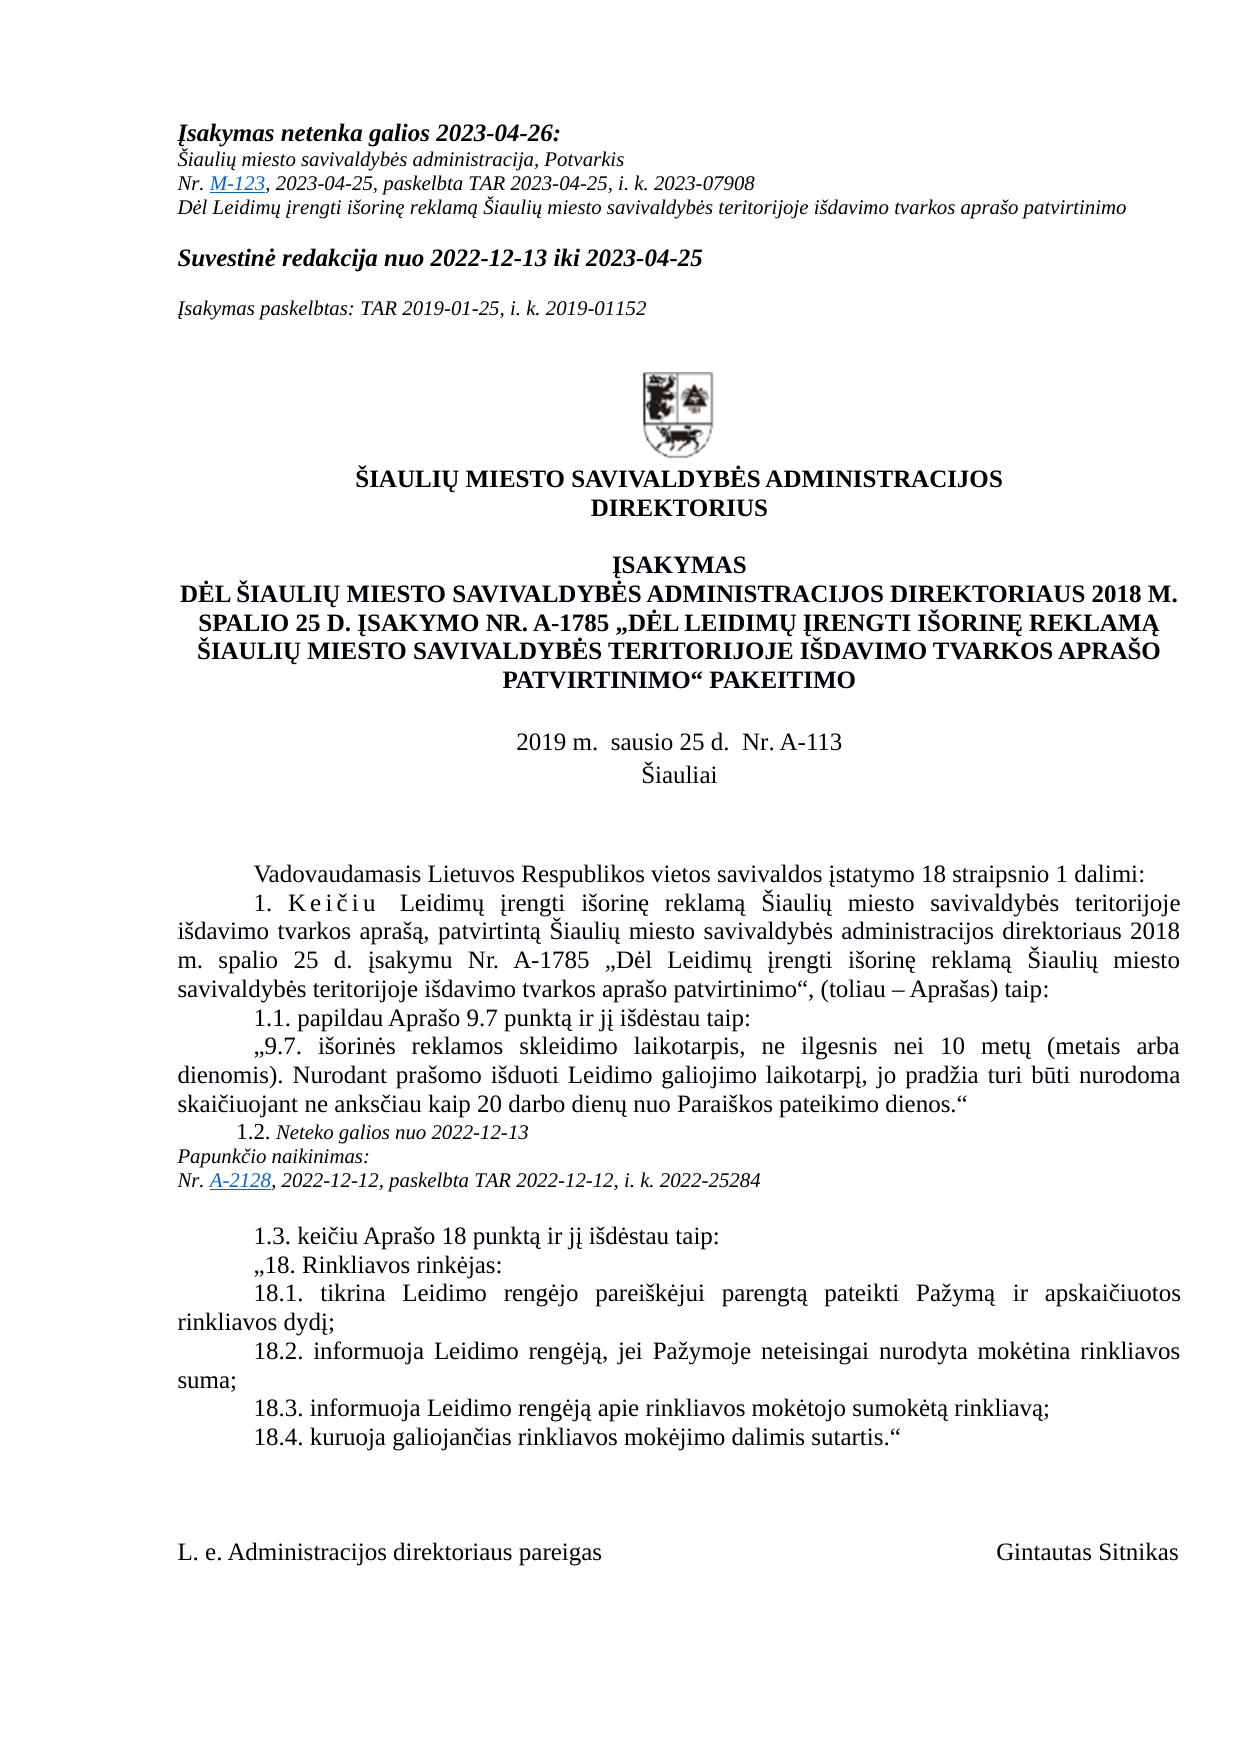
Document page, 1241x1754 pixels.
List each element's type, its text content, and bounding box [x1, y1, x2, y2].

text Vadovaudamasis Lietuvos Respublikos vietos savivaldos įstatymo 18 straipsnio 1 dalimi: [177, 859, 1181, 888]
text Nr. M-123, 2023-04-25, paskelbta TAR 2023-04-25, i. k. 2023-07908 [177, 171, 1181, 195]
text ĮSAKYMAS [177, 550, 1181, 579]
text DĖL ŠIAULIŲ MIESTO SAVIVALDYBĖS ADMINISTRACIJOS DIREKTORIAUS 2018 M. SPALIO 25 D. ĮSAKYMO NR. A-1785 „DĖL LEIDIMŲ ĮRENGTI IŠORINĘ REKLAMĄ ŠIAULIŲ MIESTO SAVIVALDYBĖS TERITORIJOJE IŠDAVIMO TVARKOS APRAŠO PATVIRTINIMO“ PAKEITIMO [177, 579, 1181, 694]
text „9.7. išorinės reklamos skleidimo laikotarpis, ne ilgesnis nei 10 metų (metais arba dienomis). Nurodant prašomo išduoti Leidimo galiojimo laikotarpį, jo pradžia turi būti nurodoma skaičiuojant ne anksčiau kaip 20 darbo dienų nuo Paraiškos pateikimo dienos.“ [177, 1031, 1181, 1118]
text ŠIAULIŲ MIESTO SAVIVALDYBĖS ADMINISTRACIJOS [177, 464, 1181, 493]
text Papunkčio naikinimas: [177, 1144, 1181, 1168]
text 1.3. keičiu Aprašo 18 punktą ir jį išdėstau taip: [177, 1221, 1181, 1250]
text „18. Rinkliavos rinkėjas: [177, 1250, 1181, 1278]
text 2019 m. sausio 25 d. Nr. A-113 [177, 727, 1181, 756]
text 18.2. informuoja Leidimo rengėją, jei Pažymoje neteisingai nurodyta mokėtina rinkliavos suma; [177, 1336, 1181, 1393]
text L. e. Administracijos direktoriaus pareigas Gintautas Sitnikas [177, 1537, 1181, 1566]
text 18.1. tikrina Leidimo rengėjo pareiškėjui parengtą pateikti Pažymą ir apskaičiuotos rinkliavos dydį; [177, 1278, 1181, 1336]
text Šiaulių miesto savivaldybės administracija, Potvarkis [177, 147, 1181, 171]
text 1.1. papildau Aprašo 9.7 punktą ir jį išdėstau taip: [177, 1003, 1181, 1031]
text 18.4. kuruoja galiojančias rinkliavos mokėjimo dalimis sutartis.“ [177, 1422, 1181, 1451]
text Dėl Leidimų įrengti išorinę reklamą Šiaulių miesto savivaldybės teritorijoje išdavimo tvarkos aprašo patvirtinimo [177, 195, 1181, 219]
text Suvestinė redakcija nuo 2022-12-13 iki 2023-04-25 [177, 243, 1181, 272]
text Nr. A-2128, 2022-12-12, paskelbta TAR 2022-12-12, i. k. 2022-25284 [177, 1168, 1181, 1192]
text 1. Keičiu Leidimų įrengti išorinę reklamą Šiaulių miesto savivaldybės teritorijoje išdavimo tvarkos aprašą, patvirtintą Šiaulių miesto savivaldybės administracijos direktoriaus 2018 m. spalio 25 d. įsakymu Nr. A-1785 „Dėl Leidimų įrengti išorinę reklamą Šiaulių miesto savivaldybės teritorijoje išdavimo tvarkos aprašo patvirtinimo“, (toliau – Aprašas) taip: [177, 888, 1181, 1003]
text 1.2. Neteko galios nuo 2022-12-13 [177, 1118, 1181, 1144]
text Įsakymas paskelbtas: TAR 2019-01-25, i. k. 2019-01152 [177, 296, 1181, 320]
text DIREKTORIUS [177, 493, 1181, 521]
text Šiauliai [177, 760, 1181, 789]
text Įsakymas netenka galios 2023-04-26: [177, 118, 1181, 147]
text 18.3. informuoja Leidimo rengėją apie rinkliavos mokėtojo sumokėtą rinkliavą; [177, 1393, 1181, 1422]
